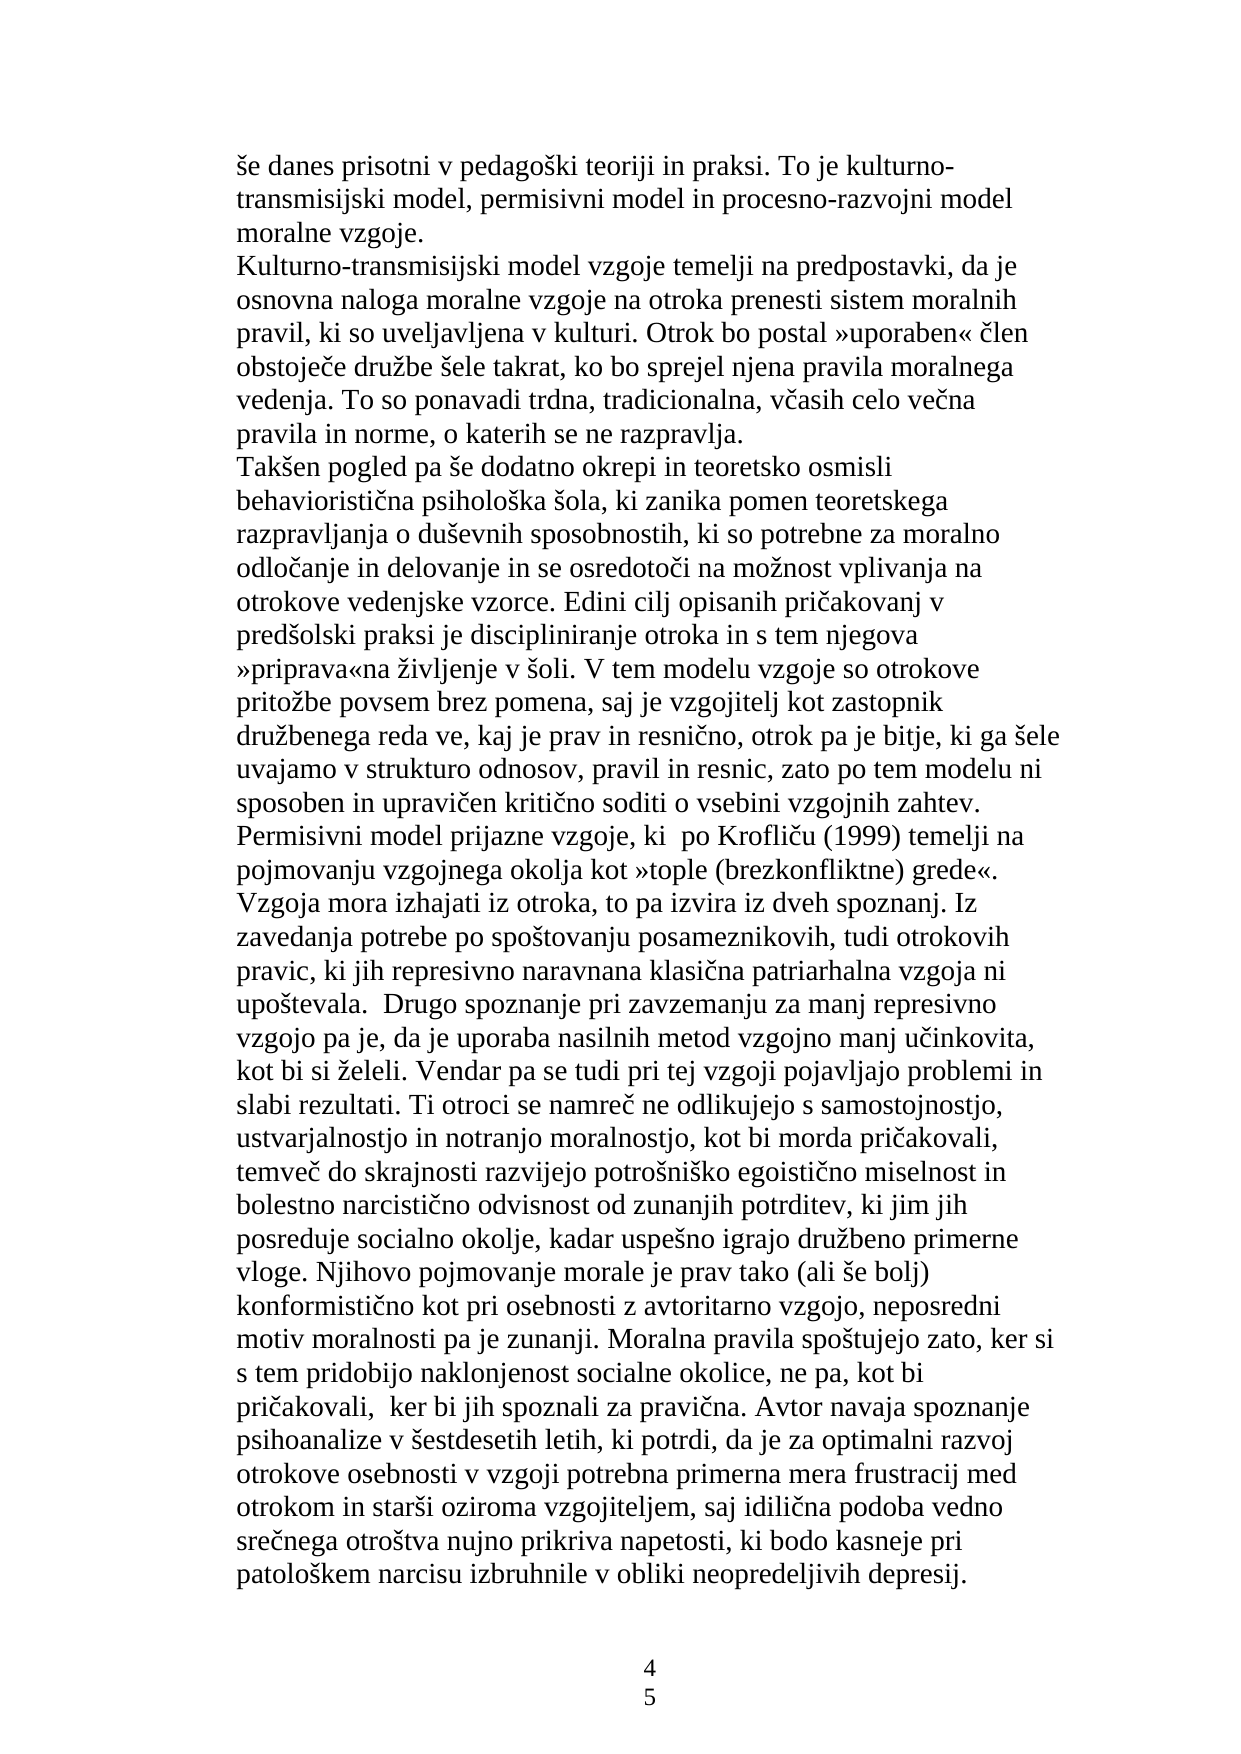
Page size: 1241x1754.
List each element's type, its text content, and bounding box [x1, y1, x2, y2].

text Permisivni model prijazne vzgoje, ki po Krofliču (1999) temelji na pojmovanju vzgojnega okolja kot »tople (brezkonfliktne) grede«. [236, 818, 1063, 886]
text Vzgoja mora izhajati iz otroka, to pa izvira iz dveh spoznanj. Iz zavedanja potrebe po spoštovanju posameznikovih, tudi otrokovih pravic, ki jih represivno naravnana klasična patriarhalna vzgoja ni upoštevala. Drugo spoznanje pri zavzemanju za manj represivno vzgojo pa je, da je uporaba nasilnih metod vzgojno manj učinkovita, kot bi si želeli. Vendar pa se tudi pri tej vzgoji pojavljajo problemi in slabi rezultati. Ti otroci se namreč ne odlikujejo s samostojnostjo, ustvarjalnostjo in notranjo moralnostjo, kot bi morda pričakovali, temveč do skrajnosti razvijejo potrošniško egoistično miselnost in bolestno narcistično odvisnost od zunanjih potrditev, ki jim jih posreduje socialno okolje, kadar uspešno igrajo družbeno primerne vloge. Njihovo pojmovanje morale je prav tako (ali še bolj) konformistično kot pri osebnosti z avtoritarno vzgojo, neposredni motiv moralnosti pa je zunanji. Moralna pravila spoštujejo zato, ker si s tem pridobijo naklonjenost socialne okolice, ne pa, kot bi pričakovali, ker bi jih spoznali za pravična. Avtor navaja spoznanje psihoanalize v šestdesetih letih, ki potrdi, da je za optimalni razvoj otrokove osebnosti v vzgoji potrebna primerna mera frustracij med otrokom in starši oziroma vzgojiteljem, saj idilična podoba vedno srečnega otroštva nujno prikriva napetosti, ki bodo kasneje pri patološkem narcisu izbruhnile v obliki neopredeljivih depresij. [236, 886, 1063, 1590]
text Kulturno-transmisijski model vzgoje temelji na predpostavki, da je osnovna naloga moralne vzgoje na otroka prenesti sistem moralnih pravil, ki so uveljavljena v kulturi. Otrok bo postal »uporaben« člen obstoječe družbe šele takrat, ko bo sprejel njena pravila moralnega vedenja. To so ponavadi trdna, tradicionalna, včasih celo večna pravila in norme, o katerih se ne razpravlja. [236, 248, 1063, 449]
text Takšen pogled pa še dodatno okrepi in teoretsko osmisli behavioristična psihološka šola, ki zanika pomen teoretskega razpravljanja o duševnih sposobnostih, ki so potrebne za moralno odločanje in delovanje in se osredotoči na možnost vplivanja na otrokove vedenjske vzorce. Edini cilj opisanih pričakovanj v predšolski praksi je discipliniranje otroka in s tem njegova »priprava«na življenje v šoli. V tem modelu vzgoje so otrokove pritožbe povsem brez pomena, saj je vzgojitelj kot zastopnik družbenega reda ve, kaj je prav in resnično, otrok pa je bitje, ki ga šele uvajamo v strukturo odnosov, pravil in resnic, zato po tem modelu ni sposoben in upravičen kritično soditi o vsebini vzgojnih zahtev. [236, 449, 1063, 818]
text še danes prisotni v pedagoški teoriji in praksi. To je kulturno-transmisijski model, permisivni model in procesno-razvojni model moralne vzgoje. [236, 148, 1063, 248]
